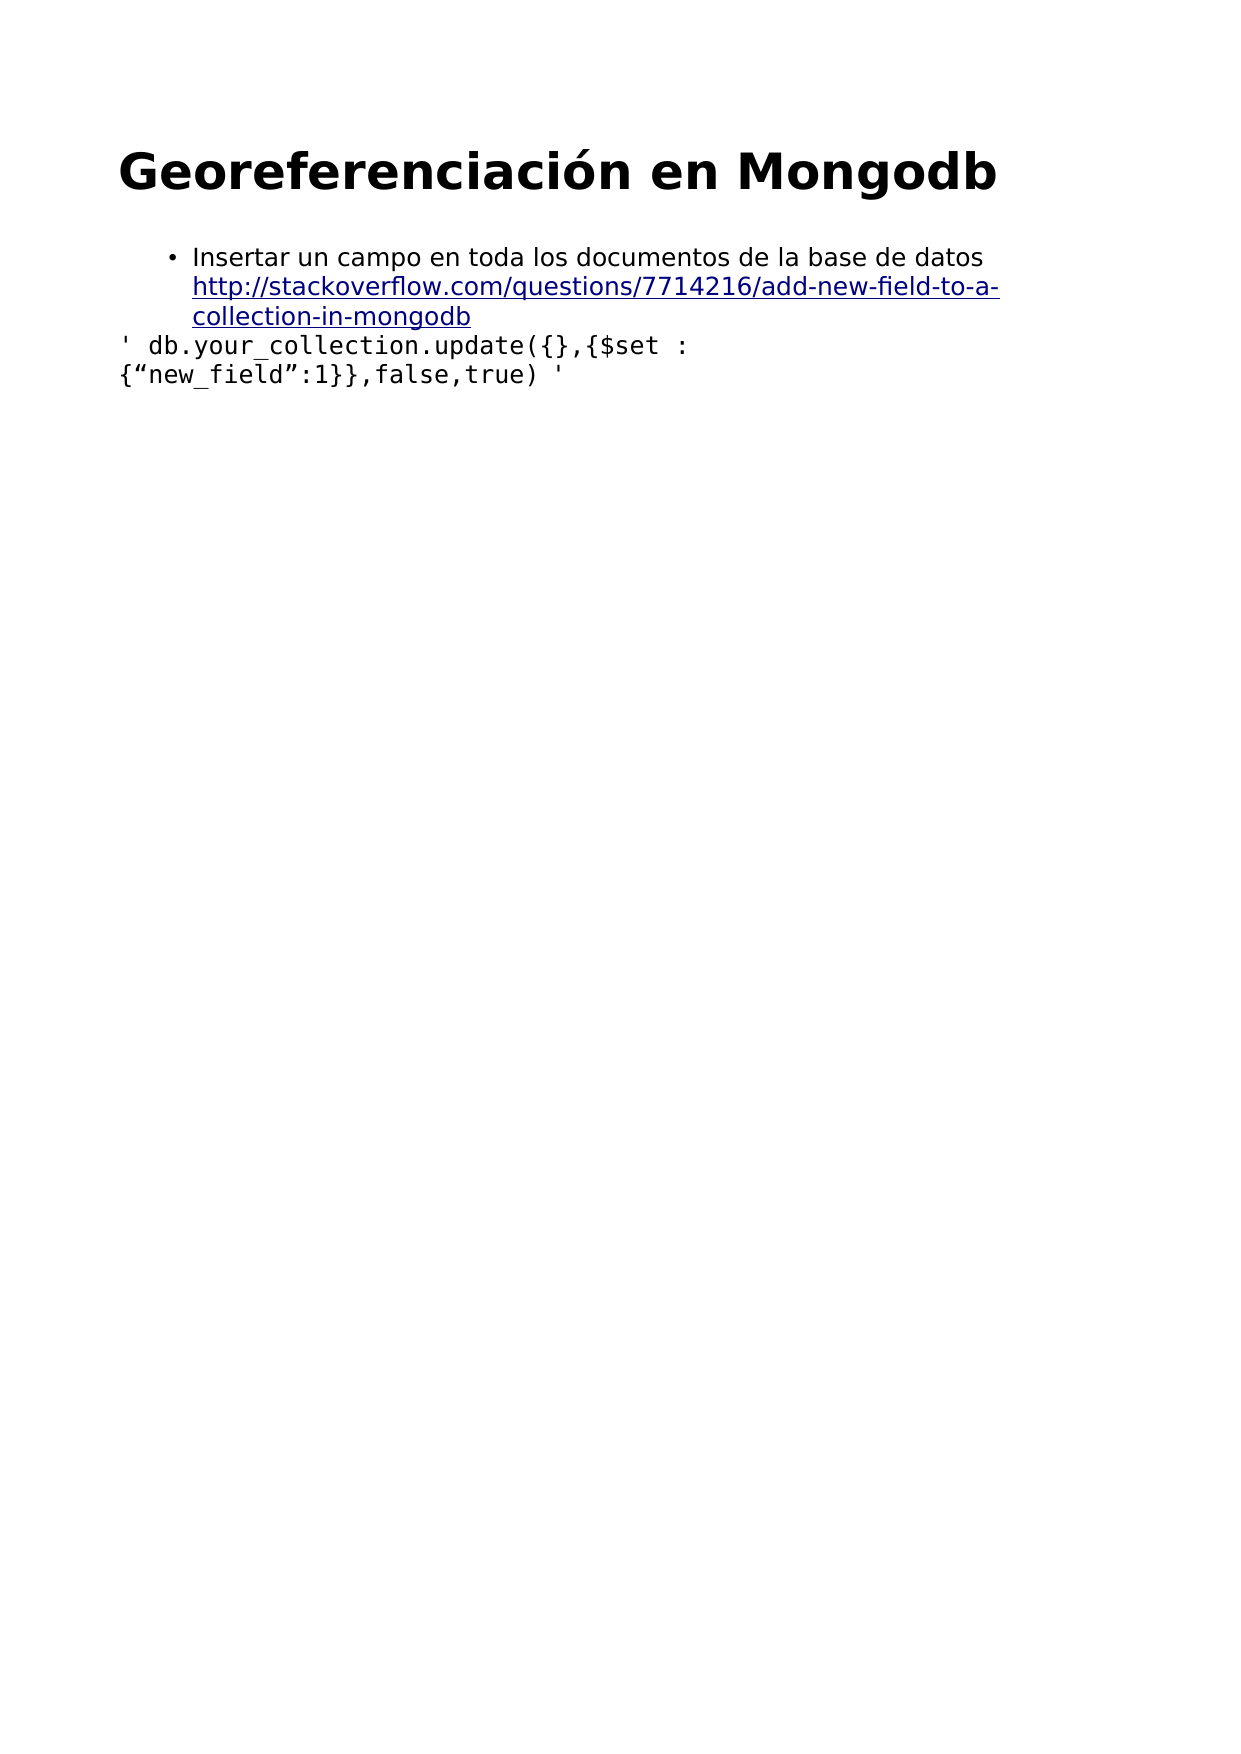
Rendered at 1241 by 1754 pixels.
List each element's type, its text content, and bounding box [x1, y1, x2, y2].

text ' db.your_collection.update({},{$set : {“new_field”:1}},false,true) ' [118, 331, 1122, 389]
subtitle Georeferenciación en Mongodb [118, 143, 1122, 201]
list Insertar un campo en toda los documentos de la base de datos http://stackoverflow.com/questions/7714216/add-new-field-to-a-collection-in-mongodb [177, 243, 1122, 331]
